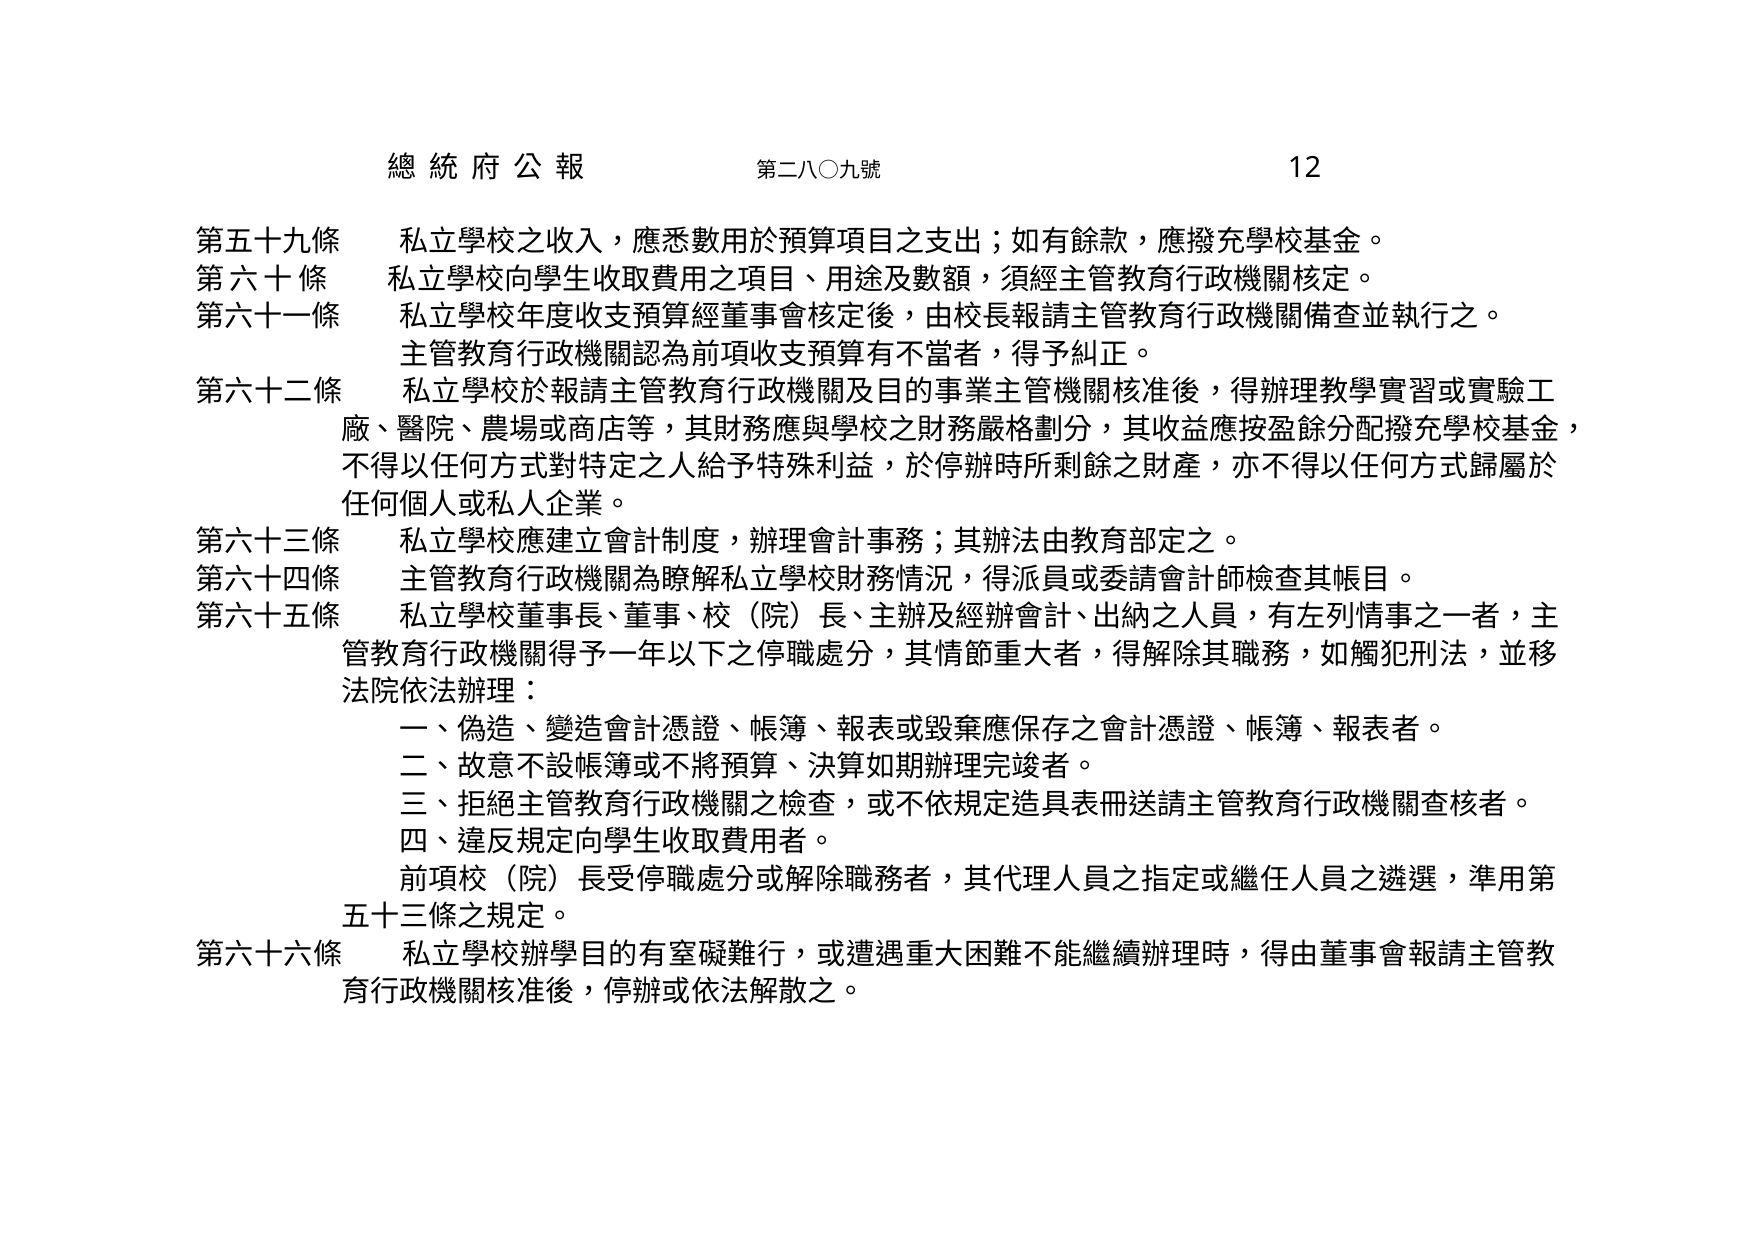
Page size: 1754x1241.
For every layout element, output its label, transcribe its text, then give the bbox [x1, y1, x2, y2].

text 第六十一條 私立學校年度收支預算經董事會核定後，由校長報請主管教育行政機關備查並執行之。 [195, 297, 1559, 334]
text 一、偽造、變造會計憑證、帳簿、報表或毀棄應保存之會計憑證、帳簿、報表者。 [399, 709, 1559, 747]
text 四、違反規定向學生收取費用者。 [399, 822, 1559, 859]
text 第六十五條 私立學校董事長、董事、校（院）長、主辦及經辦會計、出納之人員，有左列情事之一者，主管教育行政機關得予一年以下之停職處分，其情節重大者，得解除其職務，如觸犯刑法，並移法院依法辦理： [195, 597, 1559, 709]
text 第六十三條 私立學校應建立會計制度，辦理會計事務；其辦法由教育部定之。 [195, 522, 1559, 559]
text 三、拒絕主管教育行政機關之檢查，或不依規定造具表冊送請主管教育行政機關查核者。 [399, 784, 1559, 822]
text 第六十四條 主管教育行政機關為瞭解私立學校財務情況，得派員或委請會計師檢查其帳目。 [195, 559, 1559, 597]
text 主管教育行政機關認為前項收支預算有不當者，得予糾正。 [341, 334, 1559, 372]
text 二、故意不設帳簿或不將預算、決算如期辦理完竣者。 [399, 747, 1559, 784]
text 前項校（院）長受停職處分或解除職務者，其代理人員之指定或繼任人員之遴選，準用第五十三條之規定。 [341, 859, 1559, 934]
text 第六十條 私立學校向學生收取費用之項目、用途及數額，須經主管教育行政機關核定。 [195, 259, 1559, 297]
text 第六十二條 私立學校於報請主管教育行政機關及目的事業主管機關核准後，得辦理教學實習或實驗工廠、醫院、農場或商店等，其財務應與學校之財務嚴格劃分，其收益應按盈餘分配撥充學校基金，不得以任何方式對特定之人給予特殊利益，於停辦時所剩餘之財產，亦不得以任何方式歸屬於任何個人或私人企業。 [195, 372, 1559, 522]
text 第六十六條 私立學校辦學目的有窒礙難行，或遭遇重大困難不能繼續辦理時，得由董事會報請主管教育行政機關核准後，停辦或依法解散之。 [195, 934, 1559, 1009]
text 第五十九條 私立學校之收入，應悉數用於預算項目之支出；如有餘款，應撥充學校基金。 [195, 222, 1559, 259]
